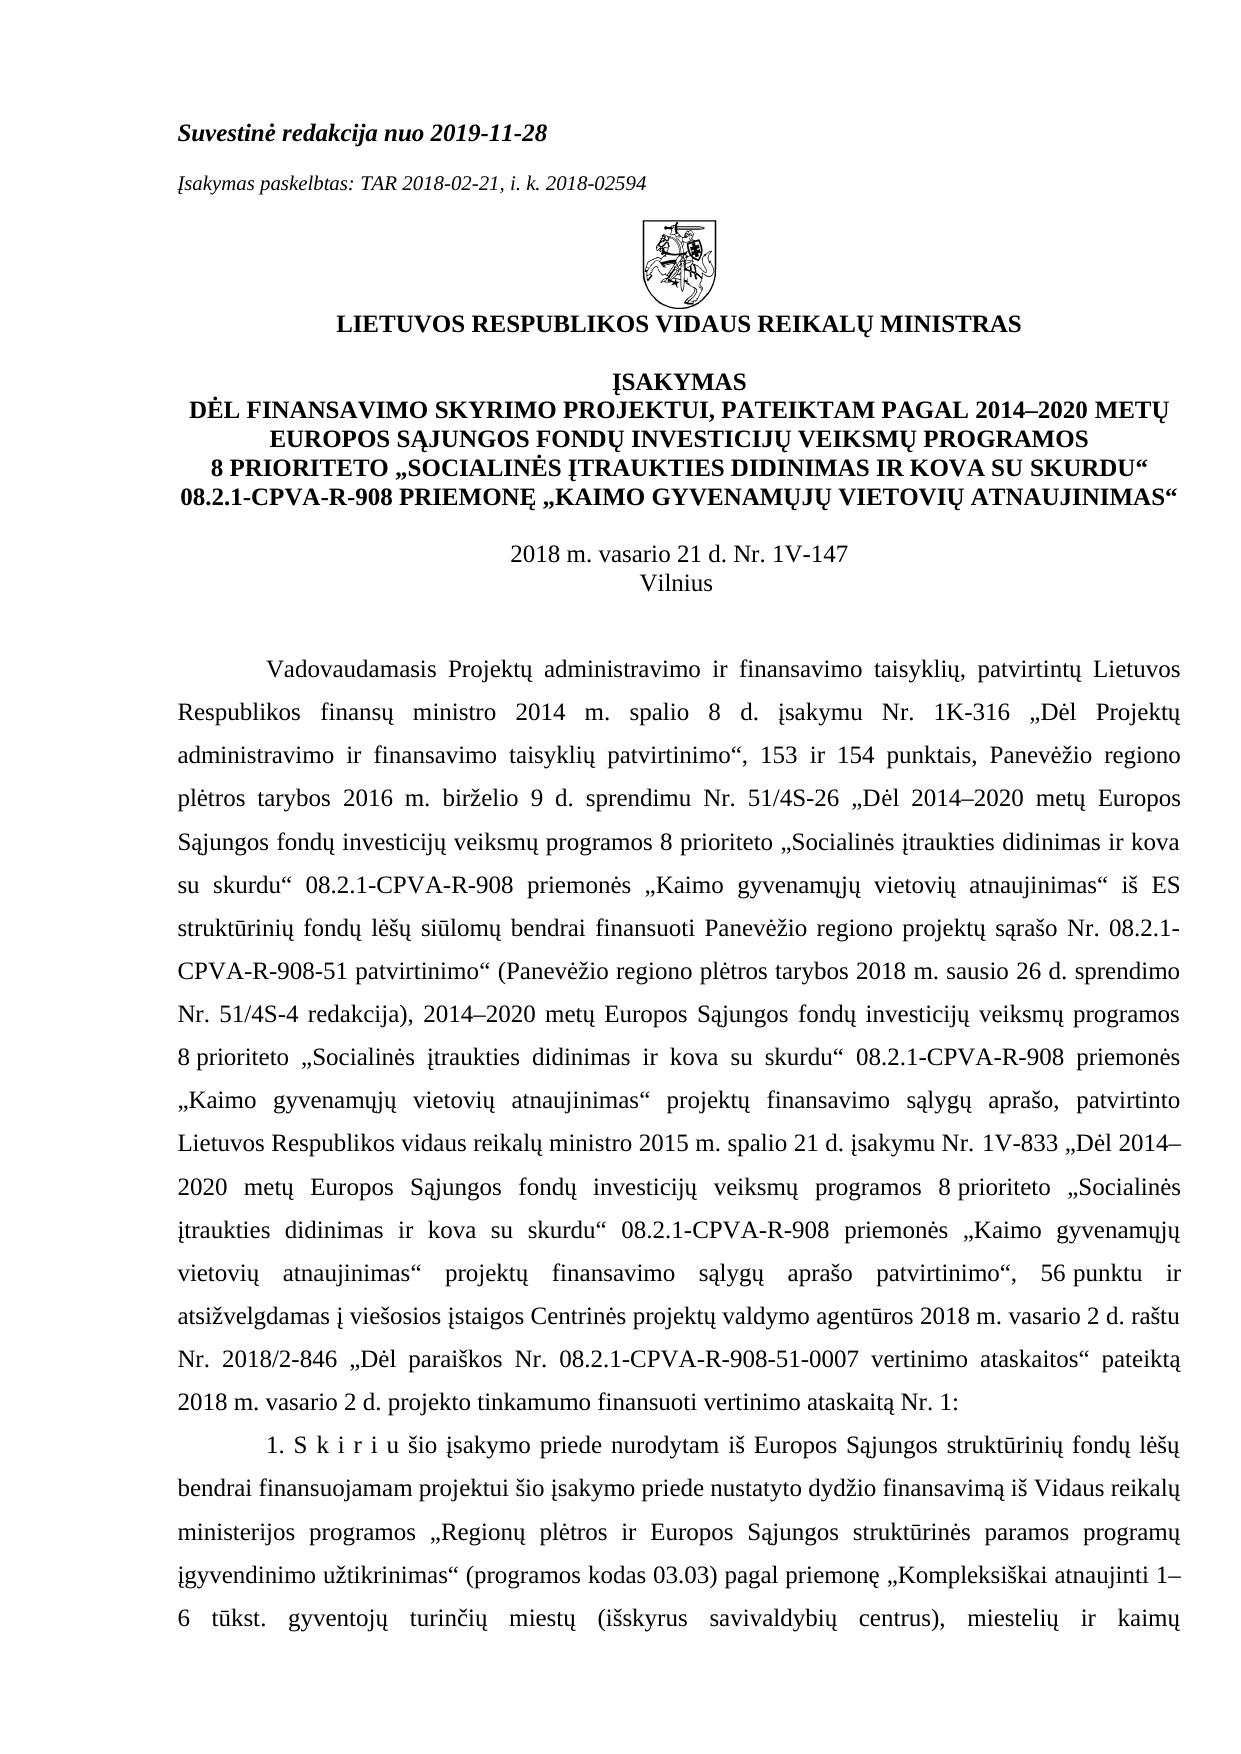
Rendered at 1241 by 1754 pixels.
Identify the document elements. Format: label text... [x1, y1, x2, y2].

text Vadovaudamasis Projektų administravimo ir finansavimo taisyklių, patvirtintų Lietuvos Respublikos finansų ministro 2014 m. spalio 8 d. įsakymu Nr. 1K-316 „Dėl Projektų administravimo ir finansavimo taisyklių patvirtinimo“, 153 ir 154 punktais, Panevėžio regiono plėtros tarybos 2016 m. birželio 9 d. sprendimu Nr. 51/4S-26 „Dėl 2014–2020 metų Europos Sąjungos fondų investicijų veiksmų programos 8 prioriteto „Socialinės įtraukties didinimas ir kova su skurdu“ 08.2.1-CPVA-R-908 priemonės „Kaimo gyvenamųjų vietovių atnaujinimas“ iš ES struktūrinių fondų lėšų siūlomų bendrai finansuoti Panevėžio regiono projektų sąrašo Nr. 08.2.1-CPVA-R-908-51 patvirtinimo“ (Panevėžio regiono plėtros tarybos 2018 m. sausio 26 d. sprendimo Nr. 51/4S-4 redakcija), 2014–2020 metų Europos Sąjungos fondų investicijų veiksmų programos 8 prioriteto „Socialinės įtraukties didinimas ir kova su skurdu“ 08.2.1-CPVA-R-908 priemonės „Kaimo gyvenamųjų vietovių atnaujinimas“ projektų finansavimo sąlygų aprašo, patvirtinto Lietuvos Respublikos vidaus reikalų ministro 2015 m. spalio 21 d. įsakymu Nr. 1V-833 „Dėl 2014–2020 metų Europos Sąjungos fondų investicijų veiksmų programos 8 prioriteto „Socialinės įtraukties didinimas ir kova su skurdu“ 08.2.1-CPVA-R-908 priemonės „Kaimo gyvenamųjų vietovių atnaujinimas“ projektų finansavimo sąlygų aprašo patvirtinimo“, 56 punktu ir atsižvelgdamas į viešosios įstaigos Centrinės projektų valdymo agentūros 2018 m. vasario 2 d. raštu Nr. 2018/2-846 „Dėl paraiškos Nr. 08.2.1-CPVA-R-908-51-0007 vertinimo ataskaitos“ pateiktą 2018 m. vasario 2 d. projekto tinkamumo finansuoti vertinimo ataskaitą Nr. 1: [177, 654, 1181, 1416]
text ĮSAKYMAS [177, 367, 1181, 395]
text 2018 m. vasario 21 d. Nr. 1V-147 [177, 539, 1181, 568]
text Suvestinė redakcija nuo 2019-11-28 [177, 118, 1181, 147]
text LIETUVOS RESPUBLIKOS VIDAUS REIKALŲ MINISTRAS [177, 309, 1181, 338]
text DĖL FINANSAVIMO SKYRIMO PROJEKTUI, PATEIKTAM PAGAL 2014–2020 METŲ EUROPOS SĄJUNGOS FONDŲ INVESTICIJŲ VEIKSMŲ PROGRAMOS 8 PRIORITETO „SOCIALINĖS ĮTRAUKTIES DIDINIMAS IR KOVA SU SKURDU“ 08.2.1-CPVA-R-908 priemonĘ „Kaimo gyvenamųjų vietovių atnaujinimas“ [177, 395, 1181, 510]
text 1. S k i r i u šio įsakymo priede nurodytam iš Europos Sąjungos struktūrinių fondų lėšų bendrai finansuojamam projektui šio įsakymo priede nustatyto dydžio finansavimą iš Vidaus reikalų ministerijos programos „Regionų plėtros ir Europos Sąjungos struktūrinės paramos programų įgyvendinimo užtikrinimas“ (programos kodas 03.03) pagal priemonę „Kompleksiškai atnaujinti 1–6 tūkst. gyventojų turinčių miestų (išskyrus savivaldybių centrus), miestelių ir kaimų [177, 1430, 1181, 1632]
text Įsakymas paskelbtas: TAR 2018-02-21, i. k. 2018-02594 [177, 171, 1181, 195]
text Vilnius [177, 568, 1181, 597]
